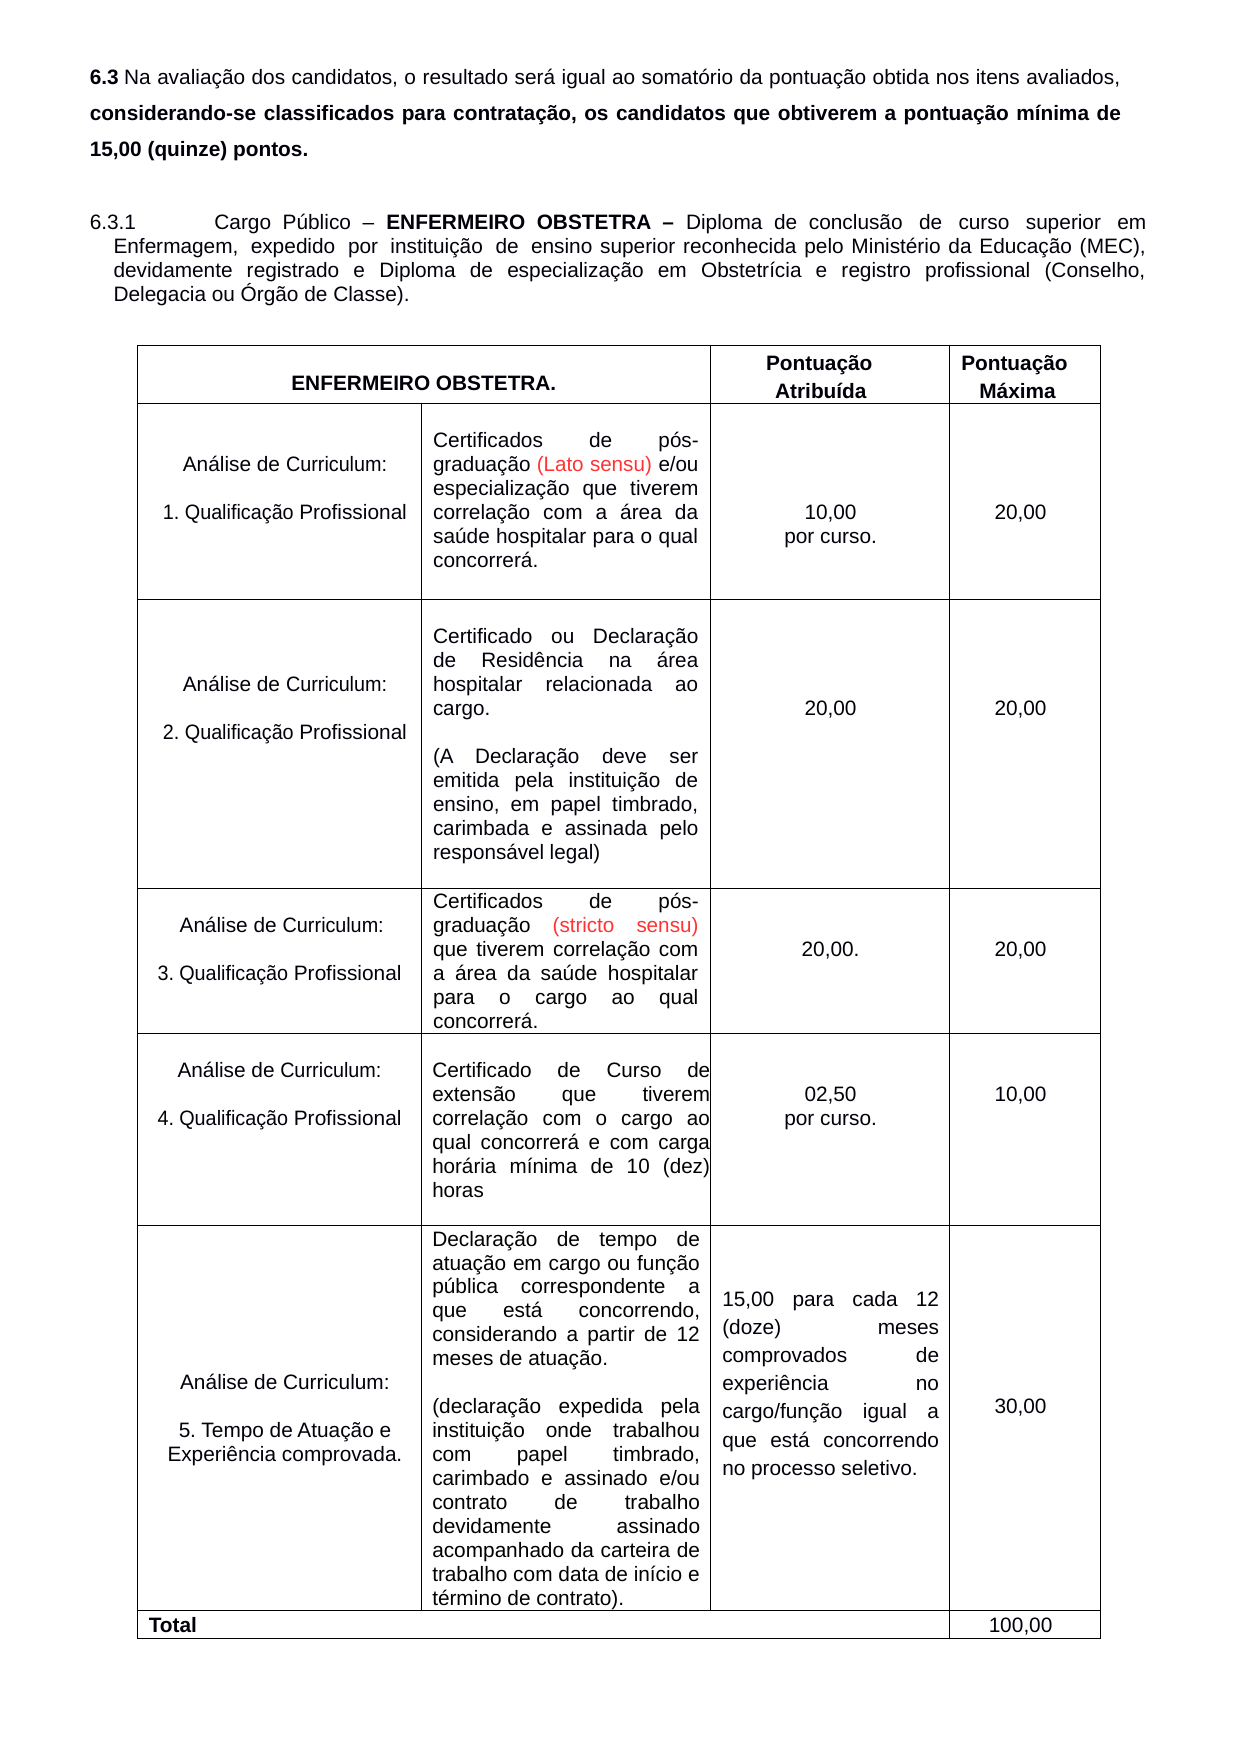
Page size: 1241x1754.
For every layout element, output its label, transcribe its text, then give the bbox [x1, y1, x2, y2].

table_cell Certificados de pós-graduação (Lato sensu) e/ou especialização que tiverem correlação com a área da saúde hospitalar para o qual concorrerá. [422, 404, 710, 599]
table_cell 10,00 por curso. [711, 404, 949, 599]
table_header Pontuação Atribuída [711, 346, 949, 403]
table_cell 20,00. [711, 889, 949, 1033]
table_cell 15,00 para cada 12 (doze) meses comprovados de experiência no cargo/função igual a que está concorrendo no processo seletivo. [711, 1226, 949, 1610]
table_header ENFERMEIRO OBSTETRA. [138, 346, 710, 403]
table_cell 20,00 [950, 404, 1100, 599]
table_cell 20,00 [711, 600, 949, 888]
list Na avaliação dos candidatos, o resultado será igual ao somatório da pontuação obtida nos itens avaliados, considerando-se classificados para contratação, os candidatos que obtiverem a pontuação mínima de 15,00 (quinze) pontos. [89, 65, 1123, 161]
table_cell Análise de Curriculum: 3. Qualificação Profissional [138, 889, 421, 1033]
table_cell Certificado de Curso de extensão que tiverem correlação com o cargo ao qual concorrerá e com carga horária mínima de 10 (dez) horas [422, 1034, 710, 1225]
table_header Pontuação Máxima [950, 346, 1100, 403]
table_cell Total [138, 1611, 949, 1638]
table_cell Análise de Curriculum: 2. Qualificação Profissional [138, 600, 421, 888]
table_cell 02,50 por curso. [711, 1034, 949, 1225]
table_cell Análise de Curriculum: 5. Tempo de Atuação e Experiência comprovada. [138, 1226, 421, 1610]
table_cell Certificado ou Declaração de Residência na área hospitalar relacionada ao cargo. (A Declaração deve ser emitida pela instituição de ensino, em papel timbrado, carimbada e assinada pelo responsável legal) [422, 600, 710, 888]
table_cell 10,00 [950, 1034, 1100, 1225]
table_cell Análise de Curriculum: 1. Qualificação Profissional [138, 404, 421, 599]
table_cell 20,00 [950, 600, 1100, 888]
list Cargo Público – ENFERMEIRO OBSTETRA – Diploma de conclusão de curso superior em Enfermagem, expedido por instituição de ensino superior reconhecida pelo Ministério da Educação (MEC), devidamente registrado e Diploma de especialização em Obstetrícia e registro profissional (Conselho, Delegacia ou Órgão de Classe). [89, 209, 1146, 305]
table_cell 100,00 [950, 1611, 1100, 1638]
table_cell Certificados de pós-graduação (stricto sensu) que tiverem correlação com a área da saúde hospitalar para o cargo ao qual concorrerá. [422, 889, 710, 1033]
table_cell 30,00 [950, 1226, 1100, 1610]
table_cell Análise de Curriculum: 4. Qualificação Profissional [138, 1034, 421, 1225]
table_cell Declaração de tempo de atuação em cargo ou função pública correspondente a que está concorrendo, considerando a partir de 12 meses de atuação. (declaração expedida pela instituição onde trabalhou com papel timbrado, carimbado e assinado e/ou contrato de trabalho devidamente assinado acompanhado da carteira de trabalho com data de início e término de contrato). [422, 1226, 710, 1610]
table_cell 20,00 [950, 889, 1100, 1033]
